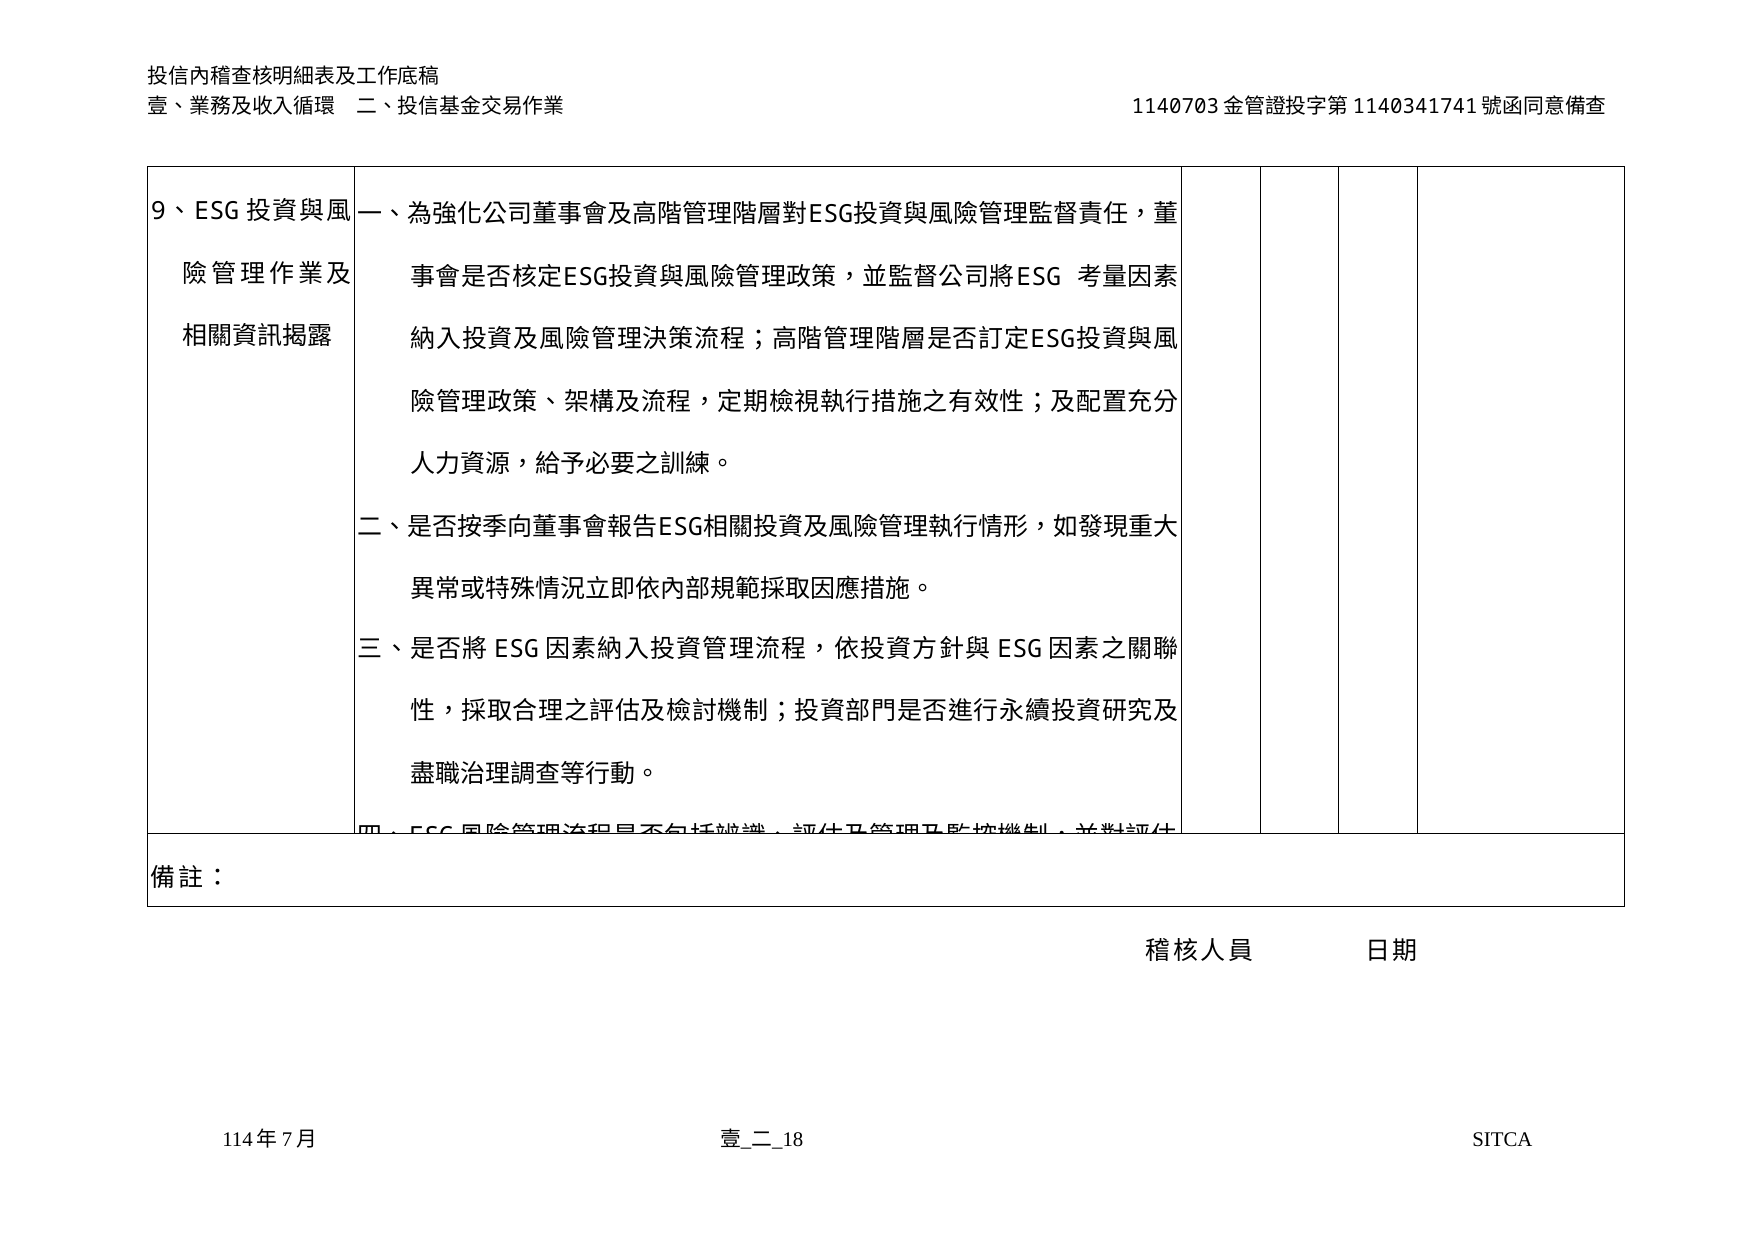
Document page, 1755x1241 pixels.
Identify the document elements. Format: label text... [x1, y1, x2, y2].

table_cell [1261, 167, 1338, 832]
table_cell 備註： [148, 834, 1624, 906]
table_cell [1418, 167, 1624, 832]
table_cell 一、為強化公司董事會及高階管理階層對ESG投資與風險管理監督責任，董事會是否核定ESG投資與風險管理政策，並監督公司將ESG 考量因素納入投資及風險管理決策流程；高階管理階層是否訂定ESG投資與風險管理政策、架構及流程，定期檢視執行措施之有效性；及配置充分人力資源，給予必要之訓練。 二、是否按季向董事會報告ESG相關投資及風險管理執行情形，如發現重大異常或特殊情況立即依內部規範採取因應措施。 三、是否將ESG因素納入投資管理流程，依投資方針與ESG因素之關聯性，採取合理之評估及檢討機制；投資部門是否進行永續投資研究及盡職治理調查等行動。 四、ESG風險管理流程是否包括辨識、評估及管理及監控機制，並對評估與ESG風險具重大關聯之投資資產，建立相關管理機制；另就涉及高度ESG風險之投資標的是否加強控管，並作為調整投資部位之依據。 五、為利投資人獲取ESG相關資訊，是否每年於永續報告書或公司網站發布定期評估報告，並明列應揭露事項。 [355, 167, 1181, 832]
table_cell [1339, 167, 1417, 832]
table_cell 9、ESG投資與風險管理作業及相關資訊揭露 [148, 167, 354, 832]
table_cell [1182, 167, 1260, 832]
text 稽核人員 日期 [148, 907, 1418, 969]
